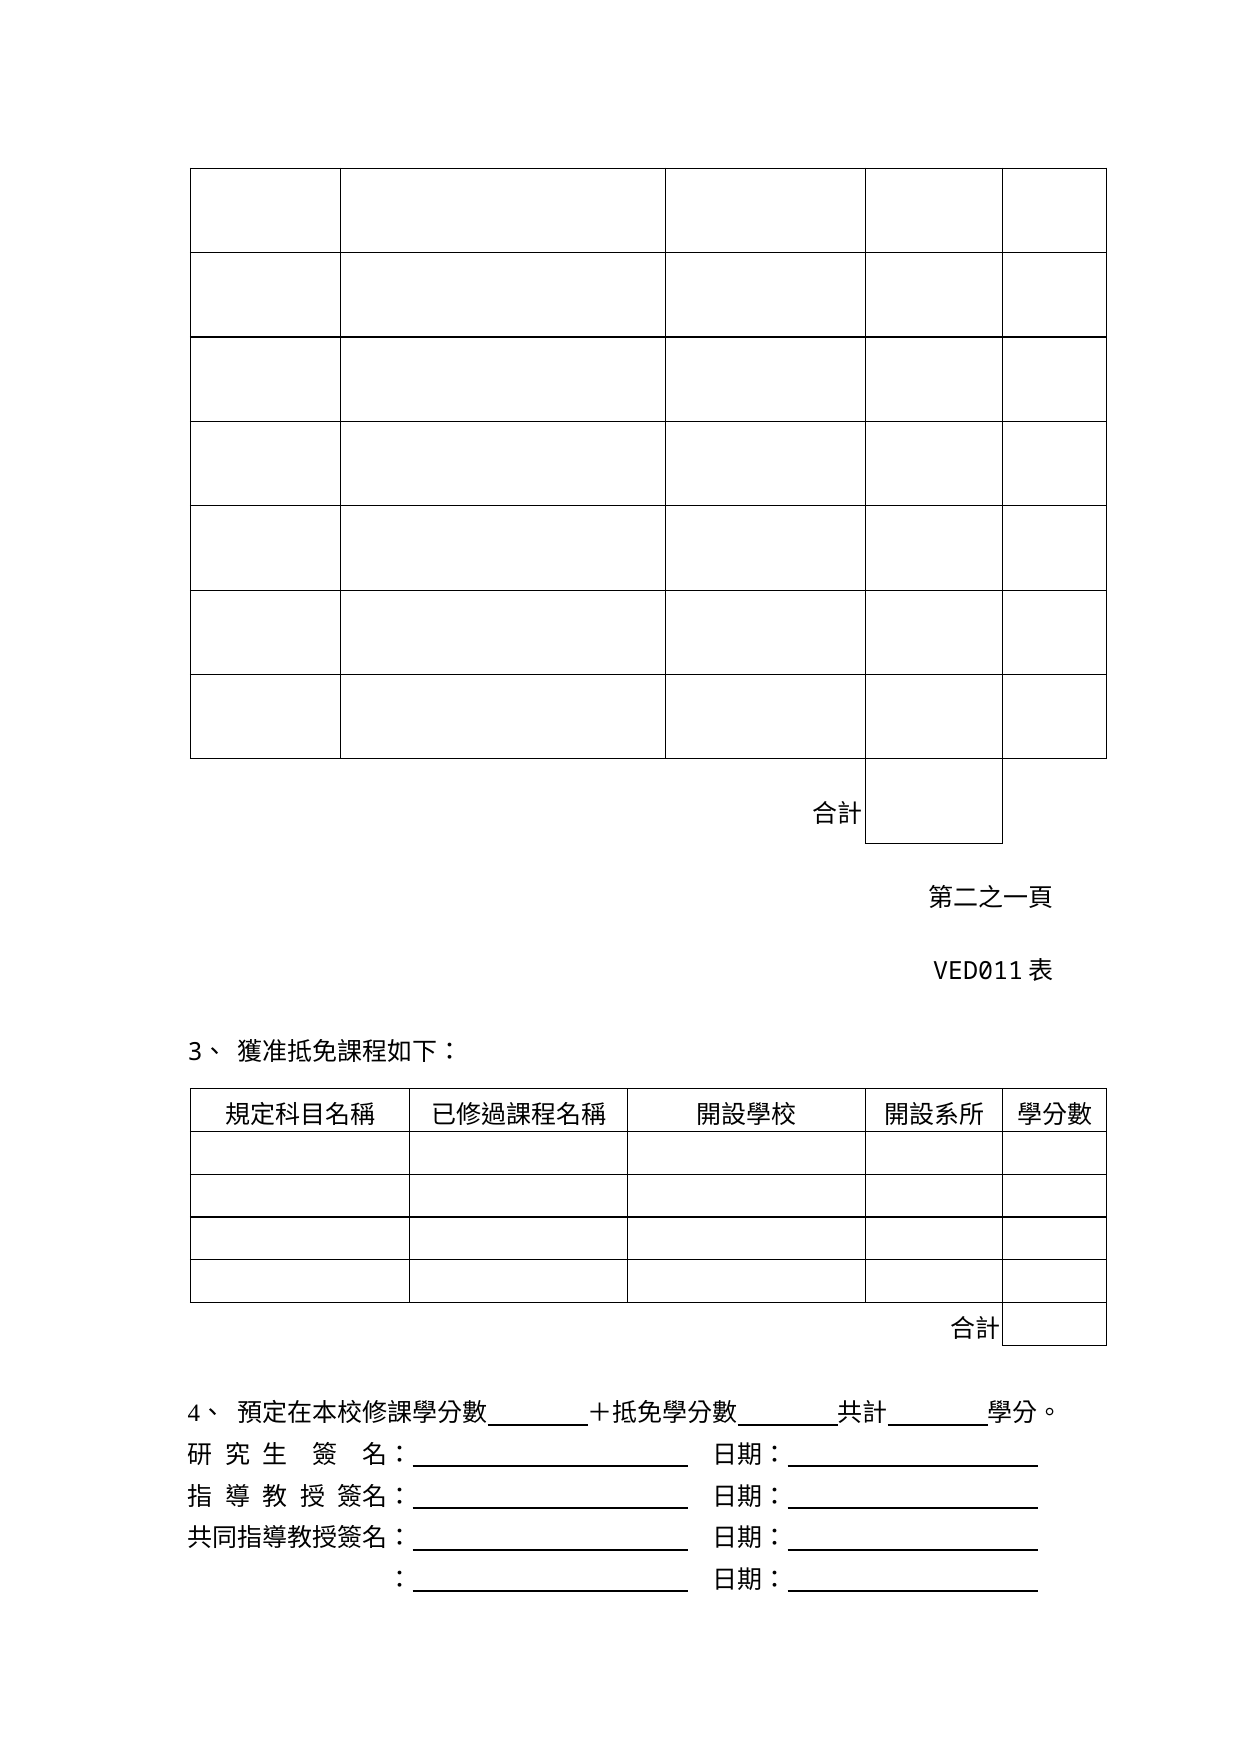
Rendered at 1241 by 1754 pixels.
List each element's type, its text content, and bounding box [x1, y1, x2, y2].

list 預定在本校修課學分數 ＋抵免學分數 共計 學分。 [187, 1387, 1069, 1429]
table_cell [340, 759, 665, 843]
table_cell [666, 169, 865, 252]
table_cell [666, 422, 865, 505]
table_cell [341, 253, 665, 336]
table_cell [866, 422, 1002, 505]
table_cell [341, 506, 665, 589]
table_cell [341, 422, 665, 505]
table_cell [191, 338, 340, 421]
table_cell [666, 338, 865, 421]
table_cell [191, 591, 340, 674]
table_cell [1003, 1260, 1106, 1302]
table_cell [403, 1303, 628, 1344]
table_cell [191, 675, 340, 758]
table_header 學分數 [1003, 1089, 1106, 1131]
table_cell [666, 675, 865, 758]
table_cell [628, 1260, 865, 1302]
table_cell [191, 422, 340, 505]
table_cell [191, 1260, 409, 1302]
text 指 導 教 授 簽名： 日期： [187, 1471, 1053, 1512]
table_cell [1003, 338, 1106, 421]
table_cell [1003, 422, 1106, 505]
table_cell [191, 506, 340, 589]
table_cell [410, 1260, 627, 1302]
table_cell [628, 1303, 865, 1344]
table_cell [191, 253, 340, 336]
table_cell [190, 759, 340, 843]
table_cell [1003, 1303, 1106, 1344]
text VED011表 [187, 927, 1053, 989]
table_cell [866, 1132, 1002, 1174]
table_cell [866, 1175, 1002, 1216]
table_cell 合計 [665, 759, 865, 843]
table_cell [1003, 1218, 1106, 1259]
table_cell [866, 591, 1002, 674]
table_cell [628, 1132, 865, 1174]
text 研 究 生 簽 名： 日期： [187, 1429, 1053, 1471]
table_cell [191, 1132, 409, 1174]
table_cell [1003, 591, 1106, 674]
table_cell [410, 1175, 627, 1216]
table_header 已修過課程名稱 [410, 1089, 627, 1131]
table_cell [191, 1175, 409, 1216]
table_cell [410, 1218, 627, 1259]
text ： 日期： [387, 1554, 1053, 1596]
table_cell [341, 675, 665, 758]
table_cell [341, 591, 665, 674]
table_cell [666, 506, 865, 589]
table_cell 合計 [865, 1303, 1002, 1344]
table_cell [341, 338, 665, 421]
table_cell [866, 338, 1002, 421]
table_cell [1003, 1175, 1106, 1216]
table_cell [1003, 506, 1106, 589]
table_cell [866, 506, 1002, 589]
table_cell [410, 1132, 627, 1174]
table_header 開設學校 [628, 1089, 865, 1131]
table_cell [1003, 1132, 1106, 1174]
table_cell [191, 1218, 409, 1259]
table_cell [628, 1175, 865, 1216]
table_cell [190, 1303, 403, 1344]
table_cell [866, 169, 1002, 252]
table_cell [866, 1260, 1002, 1302]
table_cell [341, 169, 665, 252]
table_cell [866, 759, 1002, 843]
table_header 規定科目名稱 [191, 1089, 409, 1131]
table_cell [1003, 253, 1106, 336]
table_cell [191, 169, 340, 252]
text 共同指導教授簽名： 日期： [187, 1512, 1053, 1554]
table_cell [1003, 759, 1106, 843]
table_cell [666, 253, 865, 336]
table_cell [666, 591, 865, 674]
text 第二之一頁 [187, 854, 1053, 917]
list 獲准抵免課程如下： [187, 1008, 1053, 1070]
table_cell [866, 675, 1002, 758]
table_cell [628, 1218, 865, 1259]
table_cell [1003, 169, 1106, 252]
table_header 開設系所 [866, 1089, 1002, 1131]
table_cell [866, 253, 1002, 336]
table_cell [1003, 675, 1106, 758]
table_cell [866, 1218, 1002, 1259]
